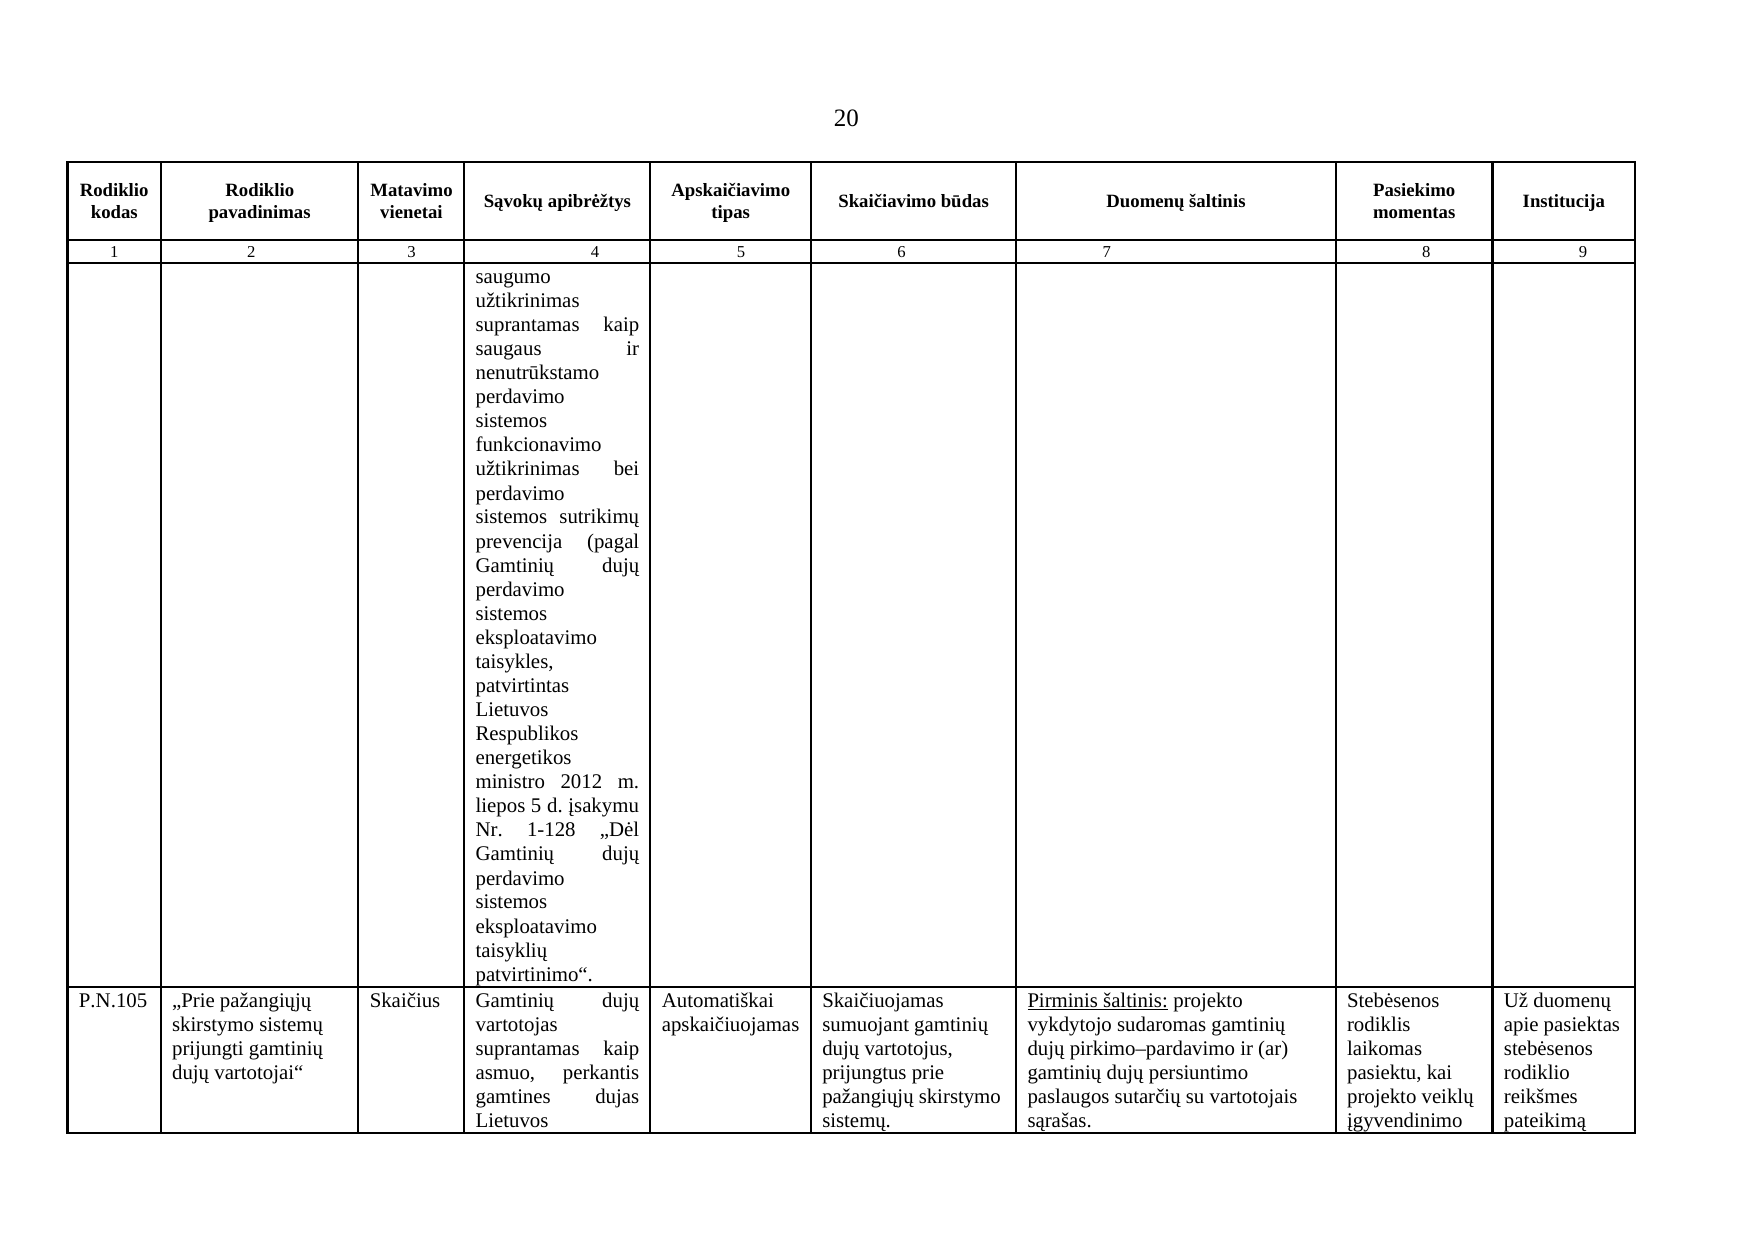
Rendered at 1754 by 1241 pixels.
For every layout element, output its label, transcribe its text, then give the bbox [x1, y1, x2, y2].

table_header Matavimo vienetai [359, 163, 463, 238]
table_cell Stebėsenos rodiklis laikomas pasiektu, kai projekto veiklų įgyvendinimo [1337, 988, 1491, 1132]
table_cell Automatiškai apskaičiuojamas [651, 988, 810, 1132]
table_cell [1337, 264, 1491, 986]
table_cell Skaičius [359, 988, 463, 1132]
table_cell Gamtinių dujų vartotojas suprantamas kaip asmuo, perkantis gamtines dujas Lietuvos [465, 988, 649, 1132]
table_cell [359, 264, 463, 986]
table_cell 4 [465, 241, 649, 262]
table_cell [1017, 264, 1335, 986]
table_header Duomenų šaltinis [1017, 163, 1335, 238]
table_cell 5 [651, 241, 810, 262]
table_header Skaičiavimo būdas [812, 163, 1015, 238]
table_header Pasiekimo momentas [1337, 163, 1491, 238]
table_cell 9 [1494, 241, 1634, 262]
table_header Sąvokų apibrėžtys [465, 163, 649, 238]
table_cell 8 [1337, 241, 1491, 262]
table_header Apskaičiavimo tipas [651, 163, 810, 238]
table_cell [69, 264, 160, 986]
table_cell Už duomenų apie pasiektas stebėsenos rodiklio reikšmes pateikimą [1494, 988, 1634, 1132]
table_cell 6 [812, 241, 1015, 262]
table_header Institucija [1494, 163, 1634, 238]
table_cell Pirminis šaltinis: projekto vykdytojo sudaromas gamtinių dujų pirkimo–pardavimo ir (ar) gamtinių dujų persiuntimo paslaugos sutarčių su vartotojais sąrašas. [1017, 988, 1335, 1132]
table_cell [812, 264, 1015, 986]
table_cell P.N.105 [69, 988, 160, 1132]
table_cell 3 [359, 241, 463, 262]
table_cell 1 [69, 241, 160, 262]
table_cell [162, 264, 357, 986]
table_header Rodiklio pavadinimas [162, 163, 357, 238]
table_cell Skaičiuojamas sumuojant gamtinių dujų vartotojus, prijungtus prie pažangiųjų skirstymo sistemų. [812, 988, 1015, 1132]
table_cell „Prie pažangiųjų skirstymo sistemų prijungti gamtinių dujų vartotojai“ [162, 988, 357, 1132]
table_cell 2 [162, 241, 357, 262]
table_cell saugumo užtikrinimas suprantamas kaip saugaus ir nenutrūkstamo perdavimo sistemos funkcionavimo užtikrinimas bei perdavimo sistemos sutrikimų prevencija (pagal Gamtinių dujų perdavimo sistemos eksploatavimo taisykles, patvirtintas Lietuvos Respublikos energetikos ministro 2012 m. liepos 5 d. įsakymu Nr. 1-128 „Dėl Gamtinių dujų perdavimo sistemos eksploatavimo taisyklių patvirtinimo“. [465, 264, 649, 986]
table_header Rodiklio kodas [69, 163, 160, 238]
table_cell 7 [1017, 241, 1335, 262]
table_cell [1494, 264, 1634, 986]
table_cell [651, 264, 810, 986]
